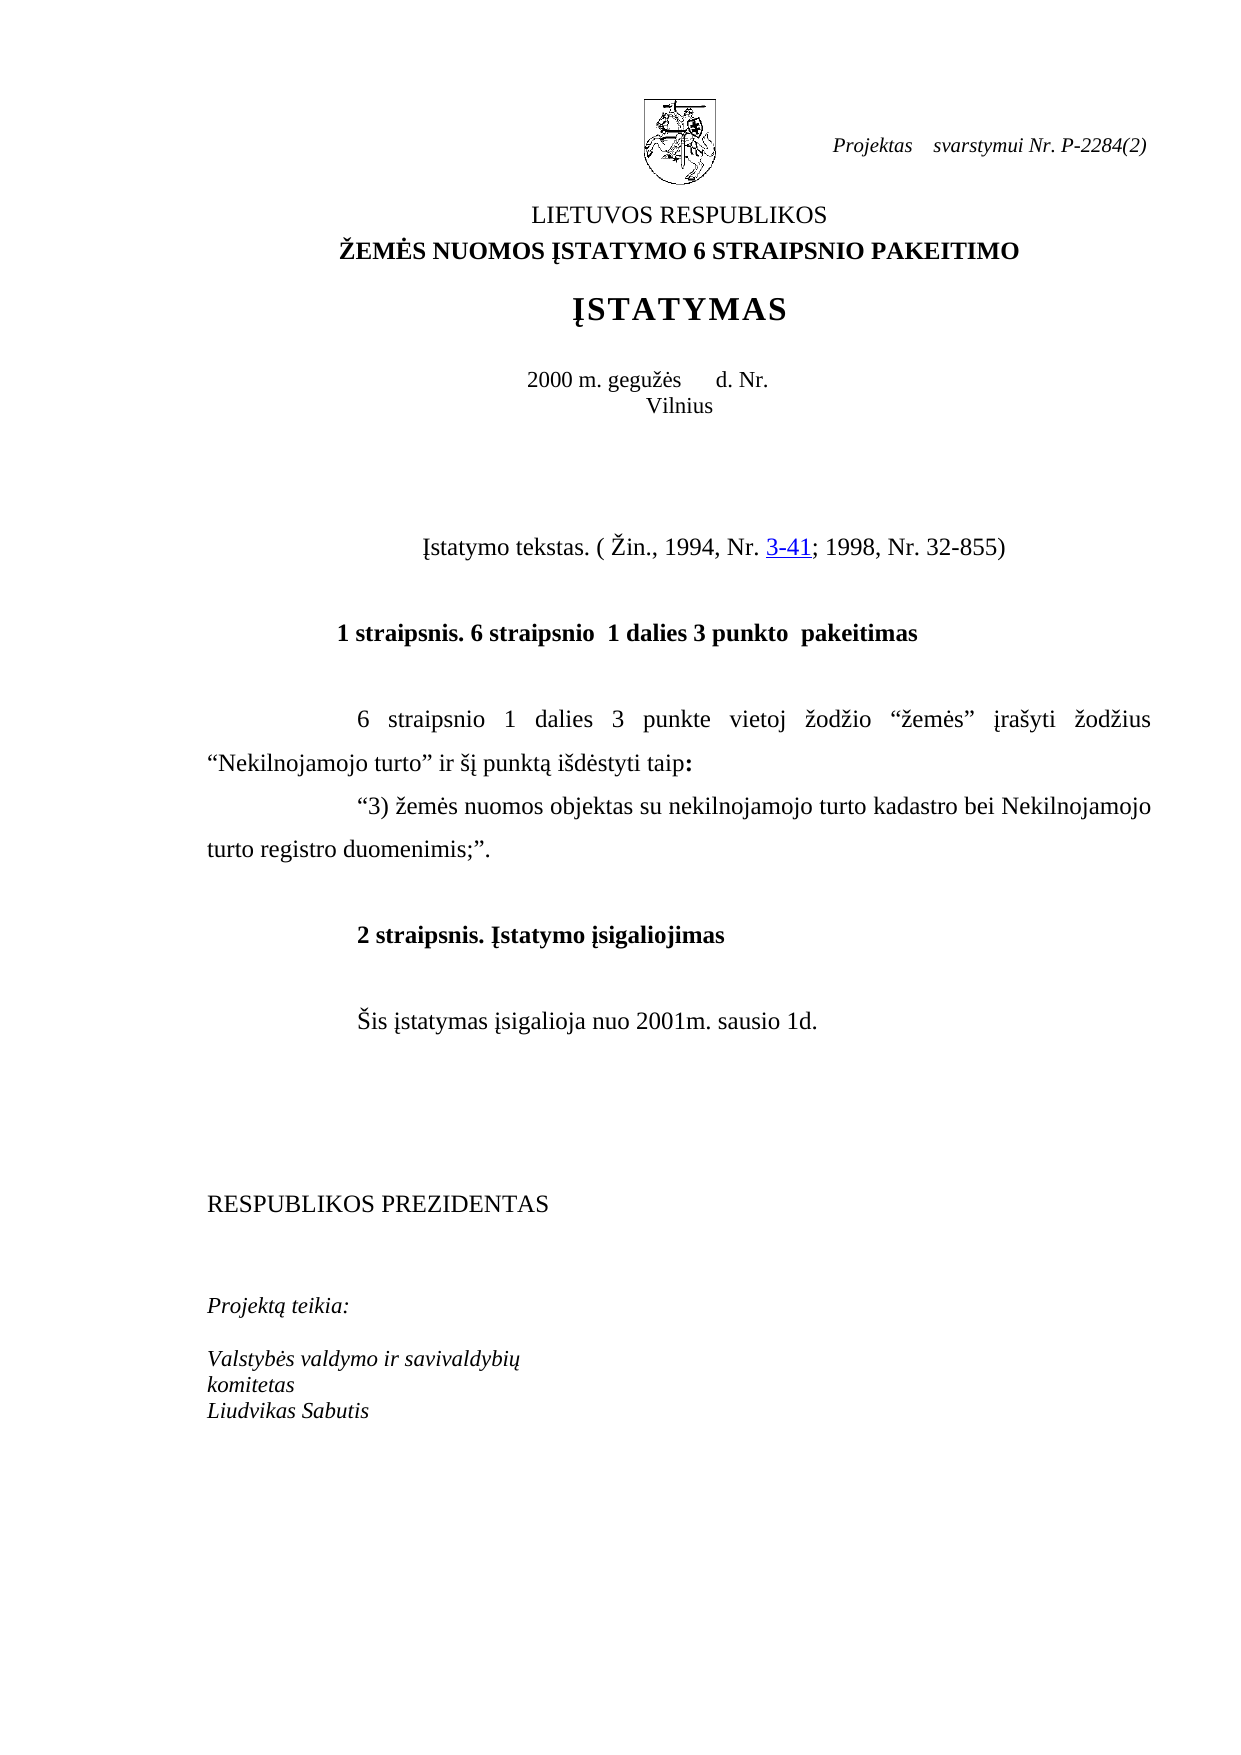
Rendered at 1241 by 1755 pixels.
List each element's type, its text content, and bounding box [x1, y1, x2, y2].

text Projektas svarstymui Nr. P-2284(2) [749, 133, 1149, 157]
text 2 straipsnis. Įstatymo įsigaliojimas [207, 920, 1152, 949]
text 1 straipsnis. 6 straipsnio 1 dalies 3 punkto pakeitimas [207, 618, 1152, 647]
text Įstatymo tekstas. ( Žin., 1994, Nr. 3-41; 1998, Nr. 32-855) [207, 532, 1152, 561]
text Projektą teikia: Valstybės valdymo ir savivaldybių komitetas Liudvikas Sabutis [207, 1292, 1152, 1424]
text Šis įstatymas įsigalioja nuo 2001m. sausio 1d. [207, 1006, 1152, 1035]
text 2000 m. gegužės d. Nr. Vilnius [207, 366, 1152, 419]
text 6 straipsnio 1 dalies 3 punkte vietoj žodžio “žemės” įrašyti žodžius “Nekilnojamojo turto” ir šį punktą išdėstyti taip: [207, 704, 1152, 776]
text Žemės nuomos įstatymo 6 straipsnio pakeitimo [207, 236, 1152, 265]
text ĮSTATYMAS [207, 289, 1152, 328]
text LIETUVOS RESPUBLIKOS [207, 90, 1152, 229]
text RESPUBLIKOS PREZIDENTAS [207, 1189, 1152, 1218]
text “3) žemės nuomos objektas su nekilnojamojo turto kadastro bei Nekilnojamojo turto registro duomenimis;”. [207, 791, 1152, 863]
